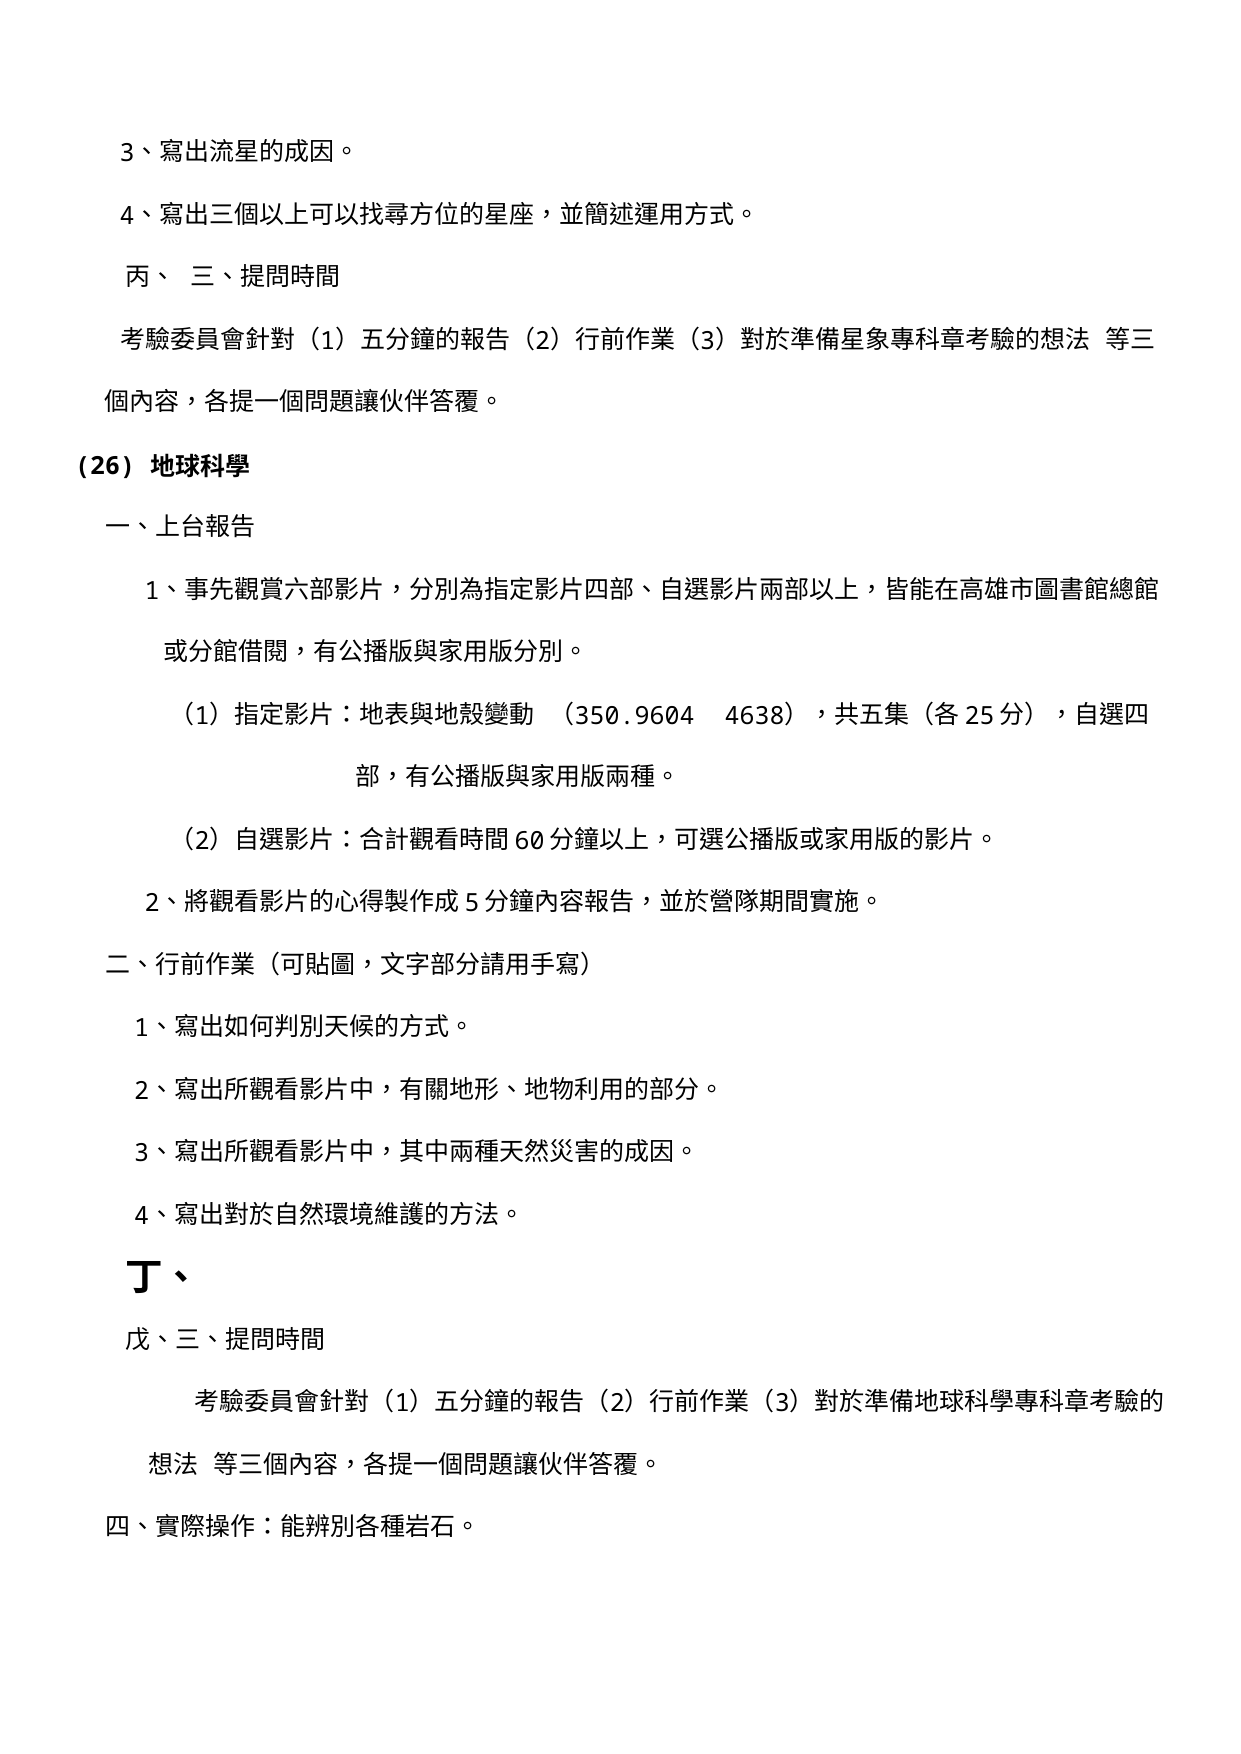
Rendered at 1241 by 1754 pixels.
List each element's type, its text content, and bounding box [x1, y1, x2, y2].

subtitle 三、提問時間 [125, 236, 1165, 298]
text 1、事先觀賞六部影片，分別為指定影片四部、自選影片兩部以上，皆能在高雄市圖書館總館或分館借閱，有公播版與家用版分別。 [119, 548, 1165, 673]
text 考驗委員會針對（1）五分鐘的報告（2）行前作業（3）對於準備地球科學專科章考驗的想法 等三個內容，各提一個問題讓伙伴答覆。 [119, 1361, 1165, 1486]
text 2、寫出所觀看影片中，有關地形、地物利用的部分。 [75, 1048, 1165, 1111]
subtitle 三、提問時間 [125, 1298, 1165, 1361]
text （1）指定影片：地表與地殼變動 （350.9604 4638），共五集（各25分），自選四部，有公播版與家用版兩種。 [119, 673, 1165, 798]
text 3、寫出所觀看影片中，其中兩種天然災害的成因。 [75, 1111, 1165, 1173]
text (26) 地球科學 [75, 423, 1165, 486]
text 4、寫出對於自然環境維護的方法。 [75, 1173, 1165, 1236]
text 四、實際操作：能辨別各種岩石。 [75, 1486, 1165, 1548]
text 考驗委員會針對（1）五分鐘的報告（2）行前作業（3）對於準備星象專科章考驗的想法 等三個內容，各提一個問題讓伙伴答覆。 [75, 298, 1165, 423]
text 2、將觀看影片的心得製作成5分鐘內容報告，並於營隊期間實施。 [119, 861, 1165, 923]
text 1、寫出如何判別天候的方式。 [75, 986, 1165, 1048]
text （2）自選影片：合計觀看時間60分鐘以上，可選公播版或家用版的影片。 [119, 798, 1165, 861]
text 4、寫出三個以上可以找尋方位的星座，並簡述運用方式。 [75, 173, 1165, 236]
text 二、行前作業（可貼圖，文字部分請用手寫） [75, 923, 1165, 986]
text 3、寫出流星的成因。 [75, 111, 1165, 173]
text 一、上台報告 [75, 486, 1165, 548]
